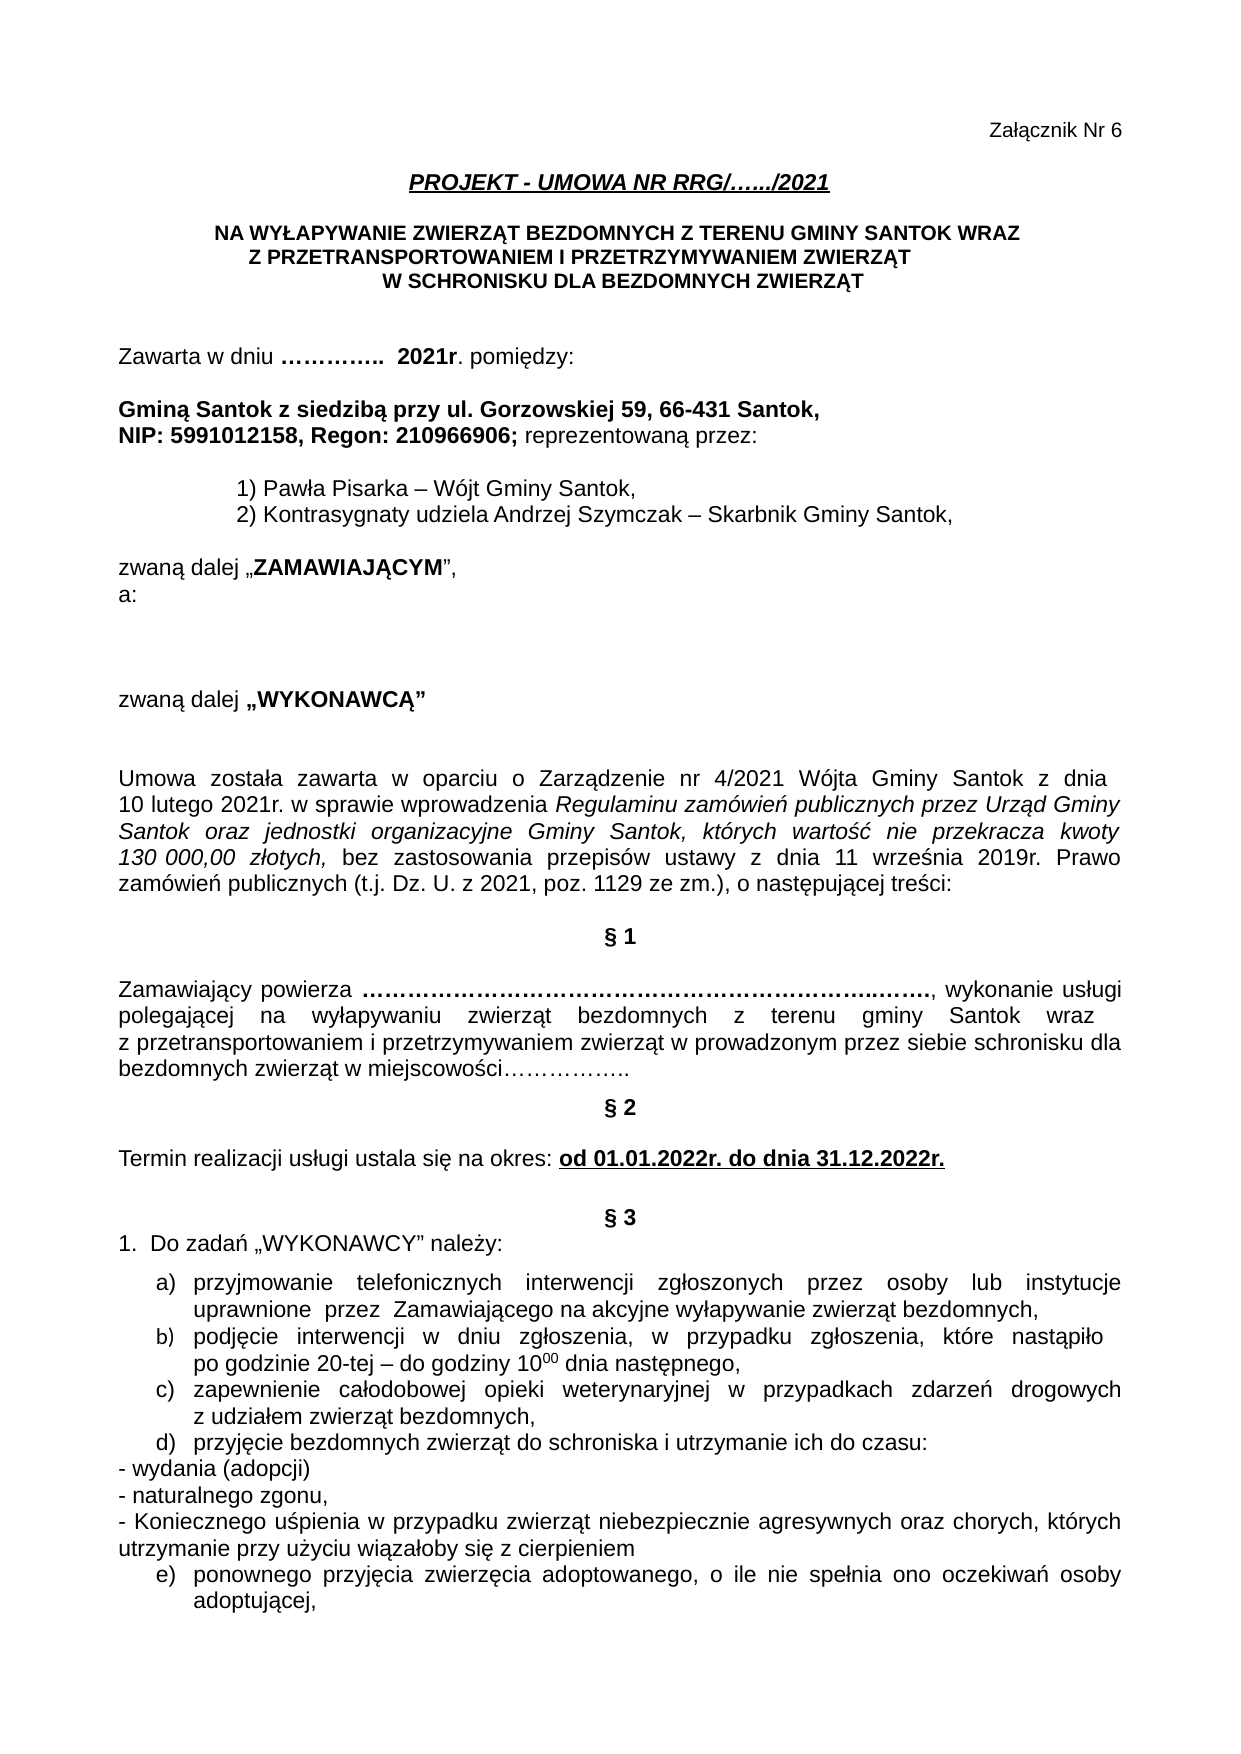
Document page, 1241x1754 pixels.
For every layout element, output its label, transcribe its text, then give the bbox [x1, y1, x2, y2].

text Załącznik Nr 6 [118, 118, 1122, 142]
text 1. Do zadań „WYKONAWCY” należy: [118, 1230, 1122, 1257]
text PROJEKT - UMOWA NR RRG/….../2021 [118, 168, 1122, 195]
text Zawarta w dniu ………….. 2021r. pomiędzy: [118, 343, 1122, 370]
list przyjmowanie telefonicznych interwencji zgłoszonych przez osoby lub instytucje uprawnione przez Zamawiającego na akcyjne wyłapywanie zwierząt bezdomnych, [156, 1269, 1122, 1322]
text Zamawiający powierza …………………………………………………………..……., wykonanie usługi polegającej na wyłapywaniu zwierząt bezdomnych z terenu gminy Santok wraz z przetransportowaniem i przetrzymywaniem zwierząt w prowadzonym przez siebie schronisku dla bezdomnych zwierząt w miejscowości…………….. [118, 976, 1122, 1081]
text NIP: 5991012158, Regon: 210966906; reprezentowaną przez: [118, 422, 1122, 449]
text 1) Pawła Pisarka – Wójt Gminy Santok, [236, 475, 1122, 501]
list podjęcie interwencji w dniu zgłoszenia, w przypadku zgłoszenia, które nastąpiło po godzinie 20-tej – do godziny 1000 dnia następnego, [156, 1322, 1122, 1376]
list przyjęcie bezdomnych zwierząt do schroniska i utrzymanie ich do czasu: [156, 1429, 1122, 1455]
text 2) Kontrasygnaty udziela Andrzej Szymczak – Skarbnik Gminy Santok, [236, 501, 1122, 528]
list zapewnienie całodobowej opieki weterynaryjnej w przypadkach zdarzeń drogowych z udziałem zwierząt bezdomnych, [156, 1376, 1122, 1429]
text - Koniecznego uśpienia w przypadku zwierząt niebezpiecznie agresywnych oraz chorych, których utrzymanie przy użyciu wiązałoby się z cierpieniem [118, 1508, 1122, 1561]
text NA WYŁAPYWANIE ZWIERZĄT BEZDOMNYCH Z TERENU GMINY SANTOK WRAZ Z PRZETRANSPORTOWANIEM I PRZETRZYMYWANIEM ZWIERZĄT W SCHRONISKU DLA BEZDOMNYCH ZWIERZĄT [118, 221, 1122, 293]
text zwaną dalej „WYKONAWCĄ” [118, 686, 1122, 712]
subtitle Termin realizacji usługi ustala się na okres: od 01.01.2022r. do dnia 31.12.2022r. [118, 1145, 1122, 1171]
text zwaną dalej „ZAMAWIAJĄCYM”, [118, 554, 1122, 581]
text § 1 [118, 923, 1122, 949]
text - wydania (adopcji) [118, 1455, 1122, 1482]
text - naturalnego zgonu, [118, 1482, 1122, 1508]
text § 2 [118, 1094, 1122, 1120]
text Gminą Santok z siedzibą przy ul. Gorzowskiej 59, 66-431 Santok, [118, 396, 1122, 422]
text a: [118, 581, 1122, 607]
list ponownego przyjęcia zwierzęcia adoptowanego, o ile nie spełnia ono oczekiwań osoby adoptującej, [156, 1561, 1122, 1613]
text § 3 [118, 1204, 1122, 1230]
text Umowa została zawarta w oparciu o Zarządzenie nr 4/2021 Wójta Gminy Santok z dnia 10 lutego 2021r. w sprawie wprowadzenia Regulaminu zamówień publicznych przez Urząd Gminy Santok oraz jednostki organizacyjne Gminy Santok, których wartość nie przekracza kwoty 130 000,00 złotych, bez zastosowania przepisów ustawy z dnia 11 września 2019r. Prawo zamówień publicznych (t.j. Dz. U. z 2021, poz. 1129 ze zm.), o następującej treści: [118, 765, 1122, 897]
